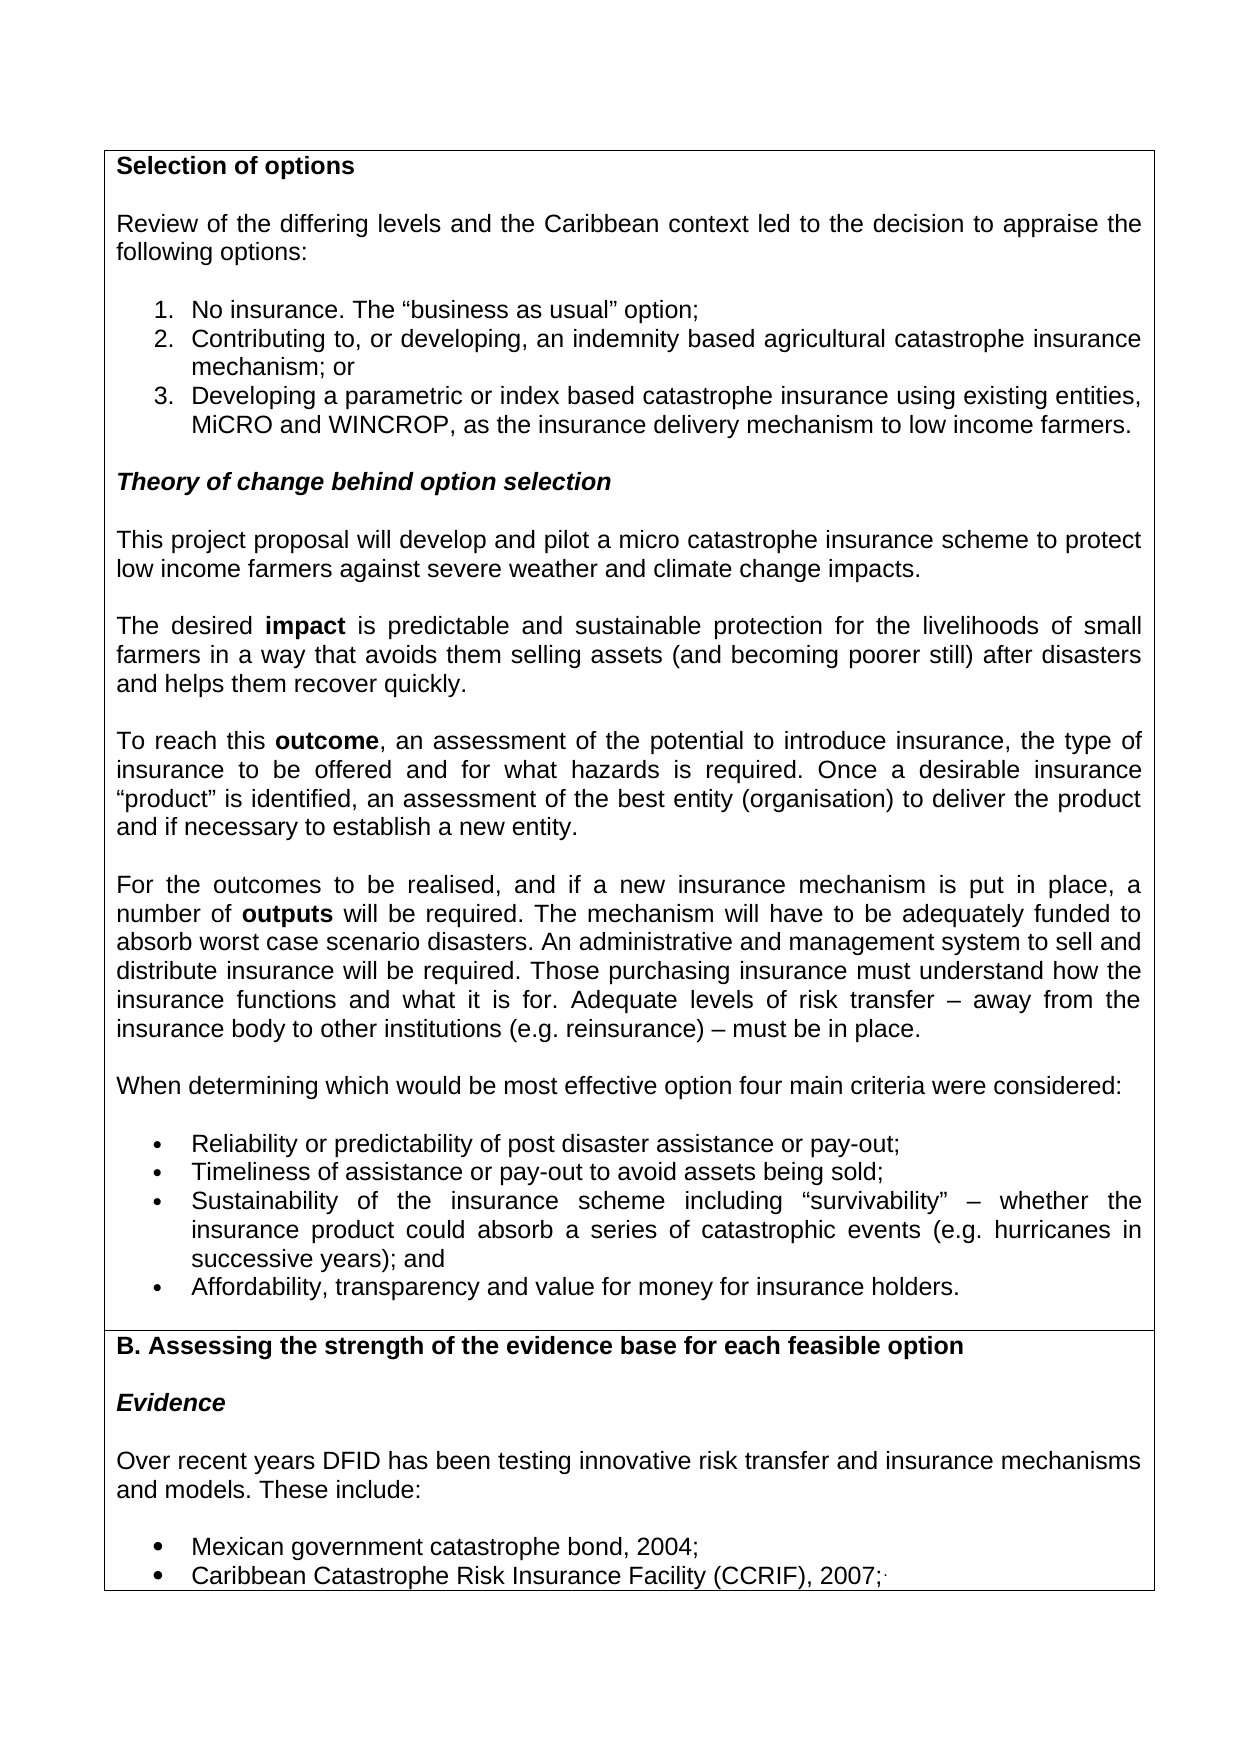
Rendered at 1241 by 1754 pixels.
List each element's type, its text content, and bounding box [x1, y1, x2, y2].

table_header Selection of options Review of the differing levels and the Caribbean context led to the decision to appraise the following options: No insurance. The “business as usual” option; Contributing to, or developing, an indemnity based agricultural catastrophe insurance mechanism; or Developing a parametric or index based catastrophe insurance using existing entities, MiCRO and WINCROP, as the insurance delivery mechanism to low income farmers. Theory of change behind option selection This project proposal will develop and pilot a micro catastrophe insurance scheme to protect low income farmers against severe weather and climate change impacts. The desired impact is predictable and sustainable protection for the livelihoods of small farmers in a way that avoids them selling assets (and becoming poorer still) after disasters and helps them recover quickly. To reach this outcome, an assessment of the potential to introduce insurance, the type of insurance to be offered and for what hazards is required. Once a desirable insurance “product” is identified, an assessment of the best entity (organisation) to deliver the product and if necessary to establish a new entity. For the outcomes to be realised, and if a new insurance mechanism is put in place, a number of outputs will be required. The mechanism will have to be adequately funded to absorb worst case scenario disasters. An administrative and management system to sell and distribute insurance will be required. Those purchasing insurance must understand how the insurance functions and what it is for. Adequate levels of risk transfer – away from the insurance body to other institutions (e.g. reinsurance) – must be in place. When determining which would be most effective option four main criteria were considered: Reliability or predictability of post disaster assistance or pay-out; Timeliness of assistance or pay-out to avoid assets being sold; Sustainability of the insurance scheme including “survivability” – whether the insurance product could absorb a series of catastrophic events (e.g. hurricanes in successive years); and Affordability, transparency and value for money for insurance holders. [105, 151, 1154, 1330]
table_cell B. Assessing the strength of the evidence base for each feasible option Evidence Over recent years DFID has been testing innovative risk transfer and insurance mechanisms and models. These include: Mexican government catastrophe bond, 2004; Caribbean Catastrophe Risk Insurance Facility (CCRIF), 2007;. A weather-index insurance scheme for farmers in Mali and Burkina Faso with design support from The Africa Enterprise Challenge Fund; and. A series of pilots on index-based weather insurance for small farmers and pastoralists in Kenya with support from the Financial Sector Deepening Trust. There are now around 20 pilot parametric (“index”) based insurance schemes in low and middle income countries including China, Ethiopia, India, Malawi, Nicaragua, Peru, Ukraine, and Thailand. Christian Aid undertook a comprehensive study of these schemes in 2008 (released in 2011). In 2010, the World Food Programme (WFP) and International Fund for Agricultural Development (IFAD), with support from the Bill and Melinda Gates Foundation, produced a report on the sustainability of parametric weather insurance based on nine case studies. Research and data on insurance options in the Caribbean, though sparse, is on the increase including a detailed study into “Demand for weather related insurance and risk management approaches in the Caribbean”, MCII (Munich Climate Insurance Initiative) and German Development Corporation (GIZ), 2011. These studies and assessments provide the following lessons and criteria to be incorporated into new pilot schemes: Measuring and setting parametric triggers has been a challenge; Determining the appropriate amount of “basis risk” to be borne by micro insurance companies is critical. Re-insurance companies will not assume all the insured risk. If too much risk is taken by the micro insurance company, the cost of premiums will increase or the ability to pay may be compromised; Those paying for insurance must understand what they are paying for, how the insurance functions and the payouts expected; and Insurance must be affordable for clients to be willing to purchase (demand). These issues were also raised in consultations with DFID advisers, micro-insurance experts and further literature reviews. Although this is a pilot, DFID’s experiences with CCRIF and MiCRO indicate strong project feasibility. Most of the issues above have been addressed by project design. The metrics for wind and rainfall (i.e. measuring and setting trigger mechanisms) to be used by MiCRO have already been developed and are accepted by the re-insurance market. The MiCRO board structure and operating principles are based on transparent and regulated CCRIF principles tested and verified in a number of disaster events since 2007. In the table below the quality of evidence for each option is rated as either Strong, Medium or Limited What is the likely impact (positive and negative) on climate change and environment for each feasible option? There is not expected to be any significant impact on the climate or environment from achieving the outputs. The project will contribute to climate resilience. The business as usual option, with its reliance on ex-post disaster assistance, carries a medium risk of environmental impact. There is extensive evidence of post disaster environmental degradation caused by emergency coping measures of those affected (e.g. uncontrolled disposal of hazardous materials, deforestation for fuel, etc). The Caribbean Climate Smart Programme Screening and Evaluation report (February 2011) gave this insurance project a moderate ranking for both risks and opportunities. Under risks, there was concern that insurance could encourage farming practice that will be maladjusted to climate change because they would be insured against climate variability. However, our insurance will not be tied to banana production. WINCROP will be encouraged to diversify into new crops and countries, and farmers can use the protection of insurance to diversify into other areas and new crops, reducing their risk of being ‘trapped’ in the status quo. We hope that the EU or other donor might be willing to join the insurance scheme as part of their support to help improve the competitiveness of banana production, and diversify production. Categorise as A, high potential risk / opportunity; B, medium / manageable potential risk / opportunity; C, low / no risk / opportunity; or D, core contribution to a multilateral organisation. [105, 1331, 1154, 1590]
